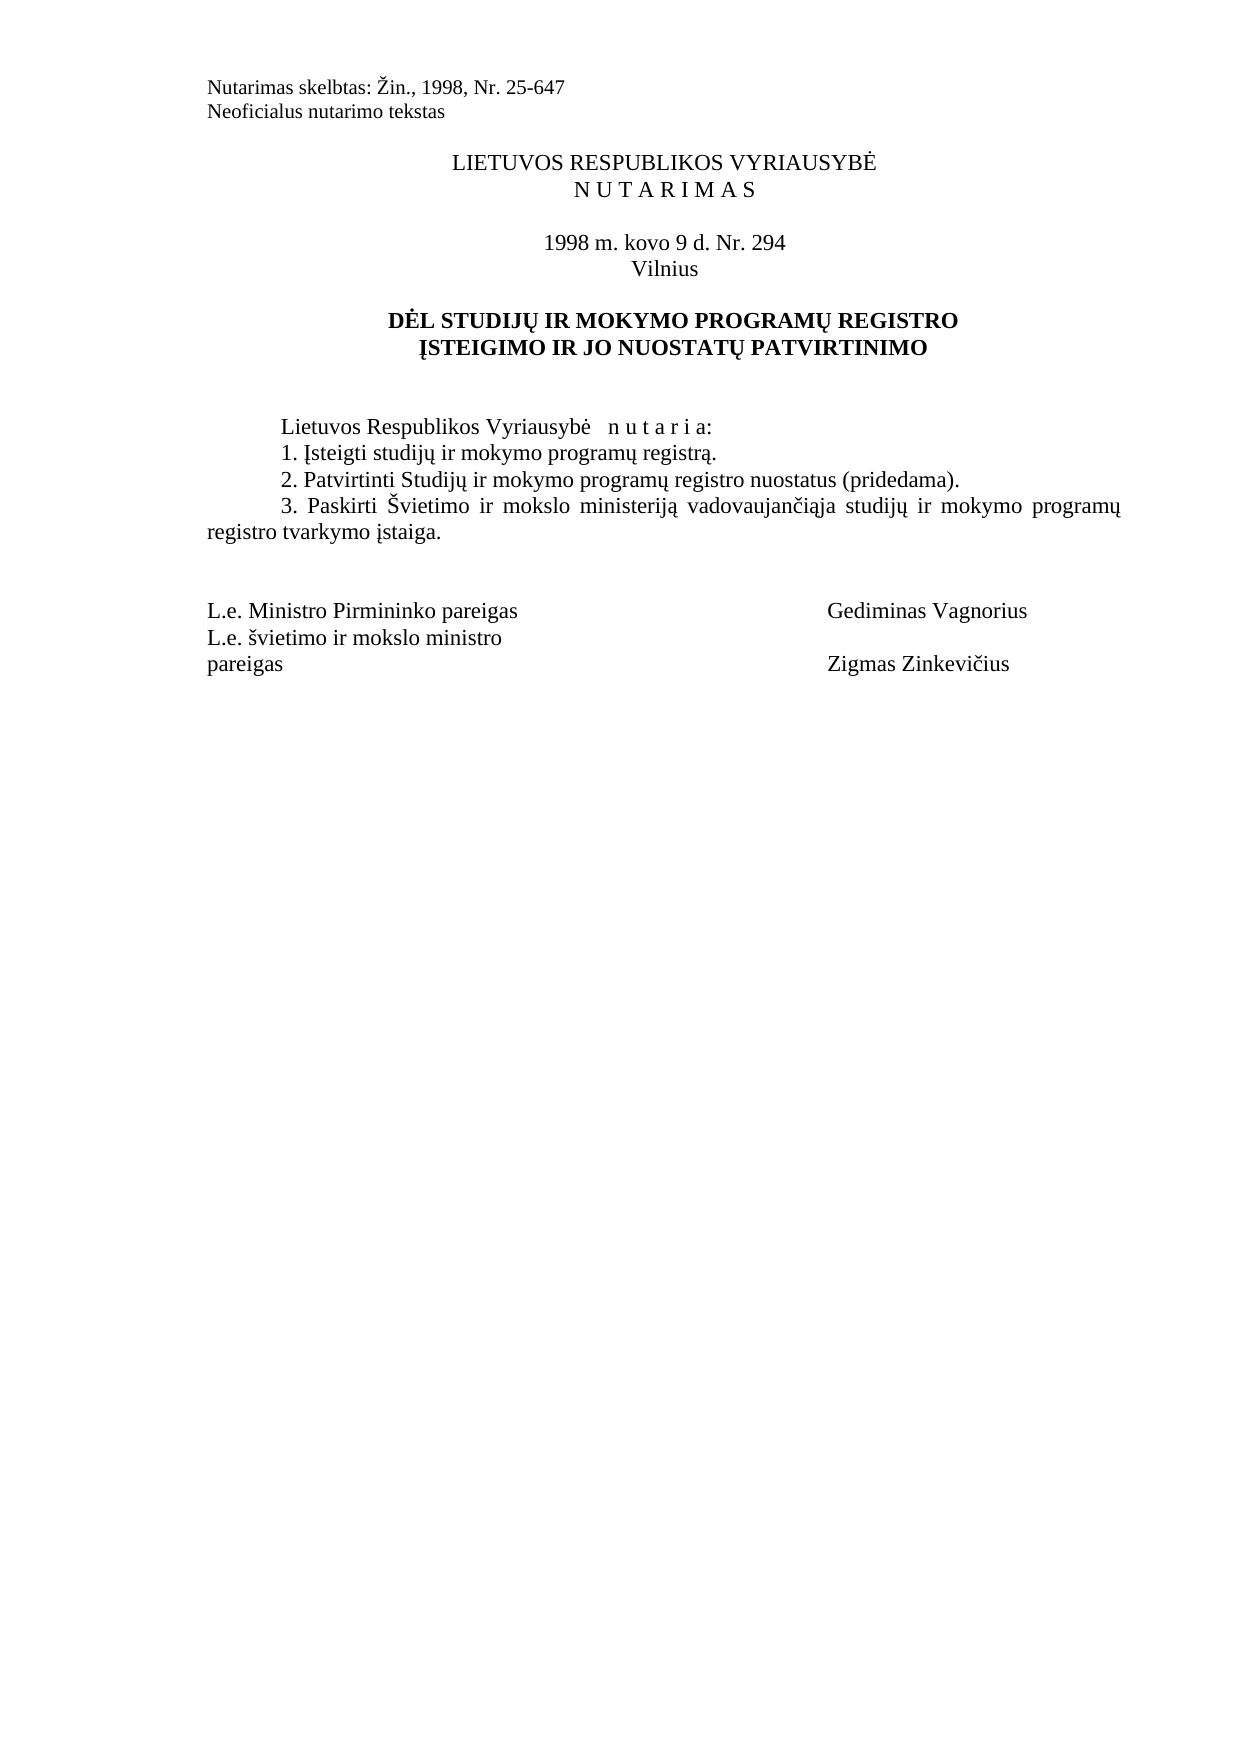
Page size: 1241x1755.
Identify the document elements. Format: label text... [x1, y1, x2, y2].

text 3. Paskirti Švietimo ir mokslo ministeriją vadovaujančiąja studijų ir mokymo programų registro tvarkymo įstaiga. [207, 492, 1122, 545]
text 2. Patvirtinti Studijų ir mokymo programų registro nuostatus (pridedama). [207, 466, 1122, 492]
text Vilnius [207, 255, 1122, 281]
text pareigas Zigmas Zinkevičius [207, 650, 1122, 677]
text 1998 m. kovo 9 d. Nr. 294 [207, 228, 1122, 255]
text 1. Įsteigti studijų ir mokymo programų registrą. [207, 439, 1122, 466]
text Lietuvos Respublikos Vyriausybė n u t a r i a: [207, 413, 1122, 439]
text LIETUVOS RESPUBLIKOS VYRIAUSYBĖ [207, 149, 1122, 176]
text Neoficialus nutarimo tekstas [207, 99, 1122, 123]
text N U T A R I M A S [207, 176, 1122, 202]
text L.e. Ministro Pirmininko pareigas Gediminas Vagnorius [207, 597, 1122, 624]
text Nutarimas skelbtas: Žin., 1998, Nr. 25-647 [207, 75, 1122, 99]
text DĖL STUDIJŲ IR MOKYMO PROGRAMŲ REGISTRO ĮSTEIGIMO IR JO NUOSTATŲ PATVIRTINIMO [325, 308, 1022, 360]
text L.e. švietimo ir mokslo ministro [207, 624, 1122, 650]
